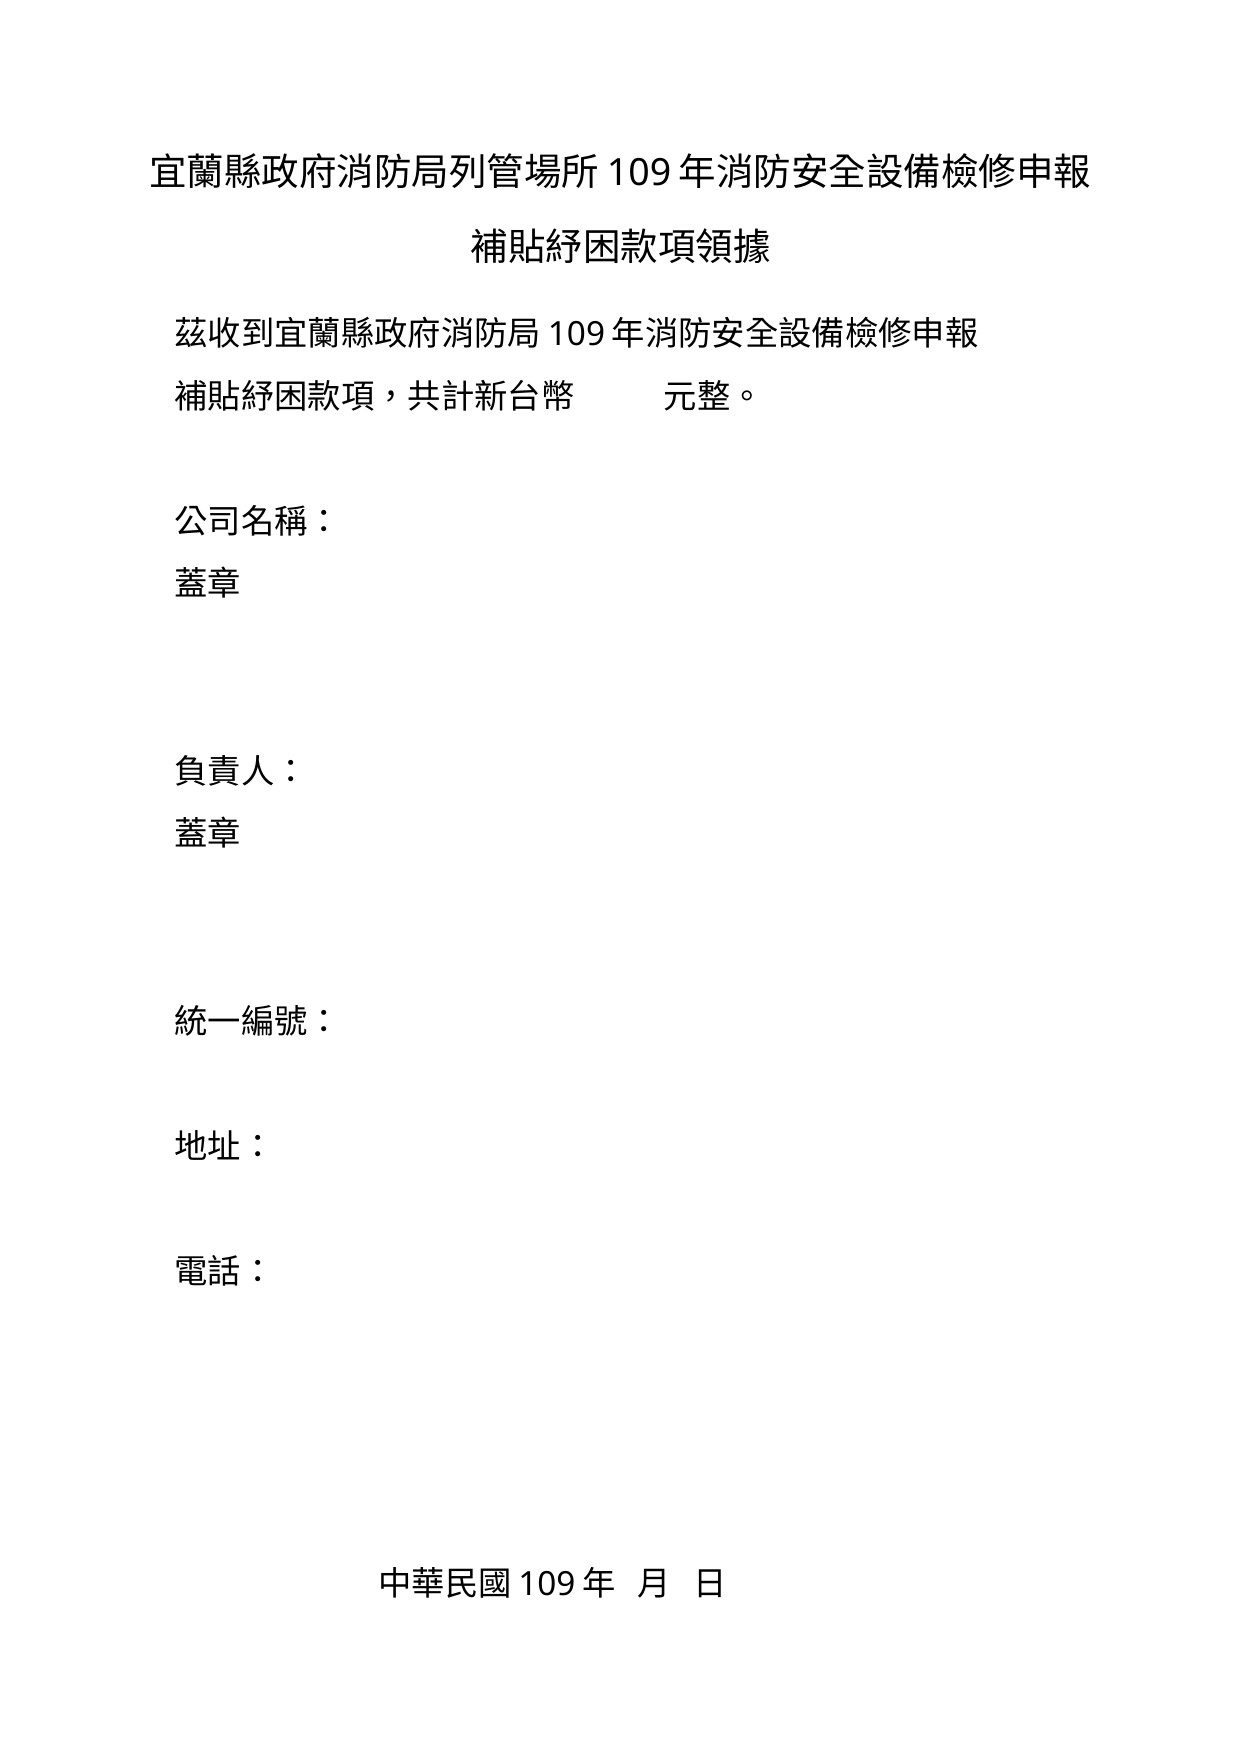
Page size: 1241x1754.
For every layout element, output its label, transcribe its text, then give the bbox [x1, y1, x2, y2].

text 宜蘭縣政府消防局列管場所109年消防安全設備檢修申報 [118, 127, 1122, 189]
text 電話： [174, 1227, 1122, 1289]
text 蓋章 [174, 539, 1122, 602]
text 統一編號： [174, 977, 1122, 1039]
text 地址： [174, 1102, 1122, 1164]
text 補貼紓困款項，共計新台幣 元整。 [174, 352, 1122, 414]
text 中華民國109年 月 日 [118, 1539, 1122, 1602]
text 負責人： [174, 727, 1122, 789]
text 公司名稱： [174, 477, 1122, 539]
text 茲收到宜蘭縣政府消防局109年消防安全設備檢修申報 [174, 289, 1122, 352]
text 補貼紓困款項領據 [119, 202, 1122, 264]
text 蓋章 [174, 789, 1122, 852]
